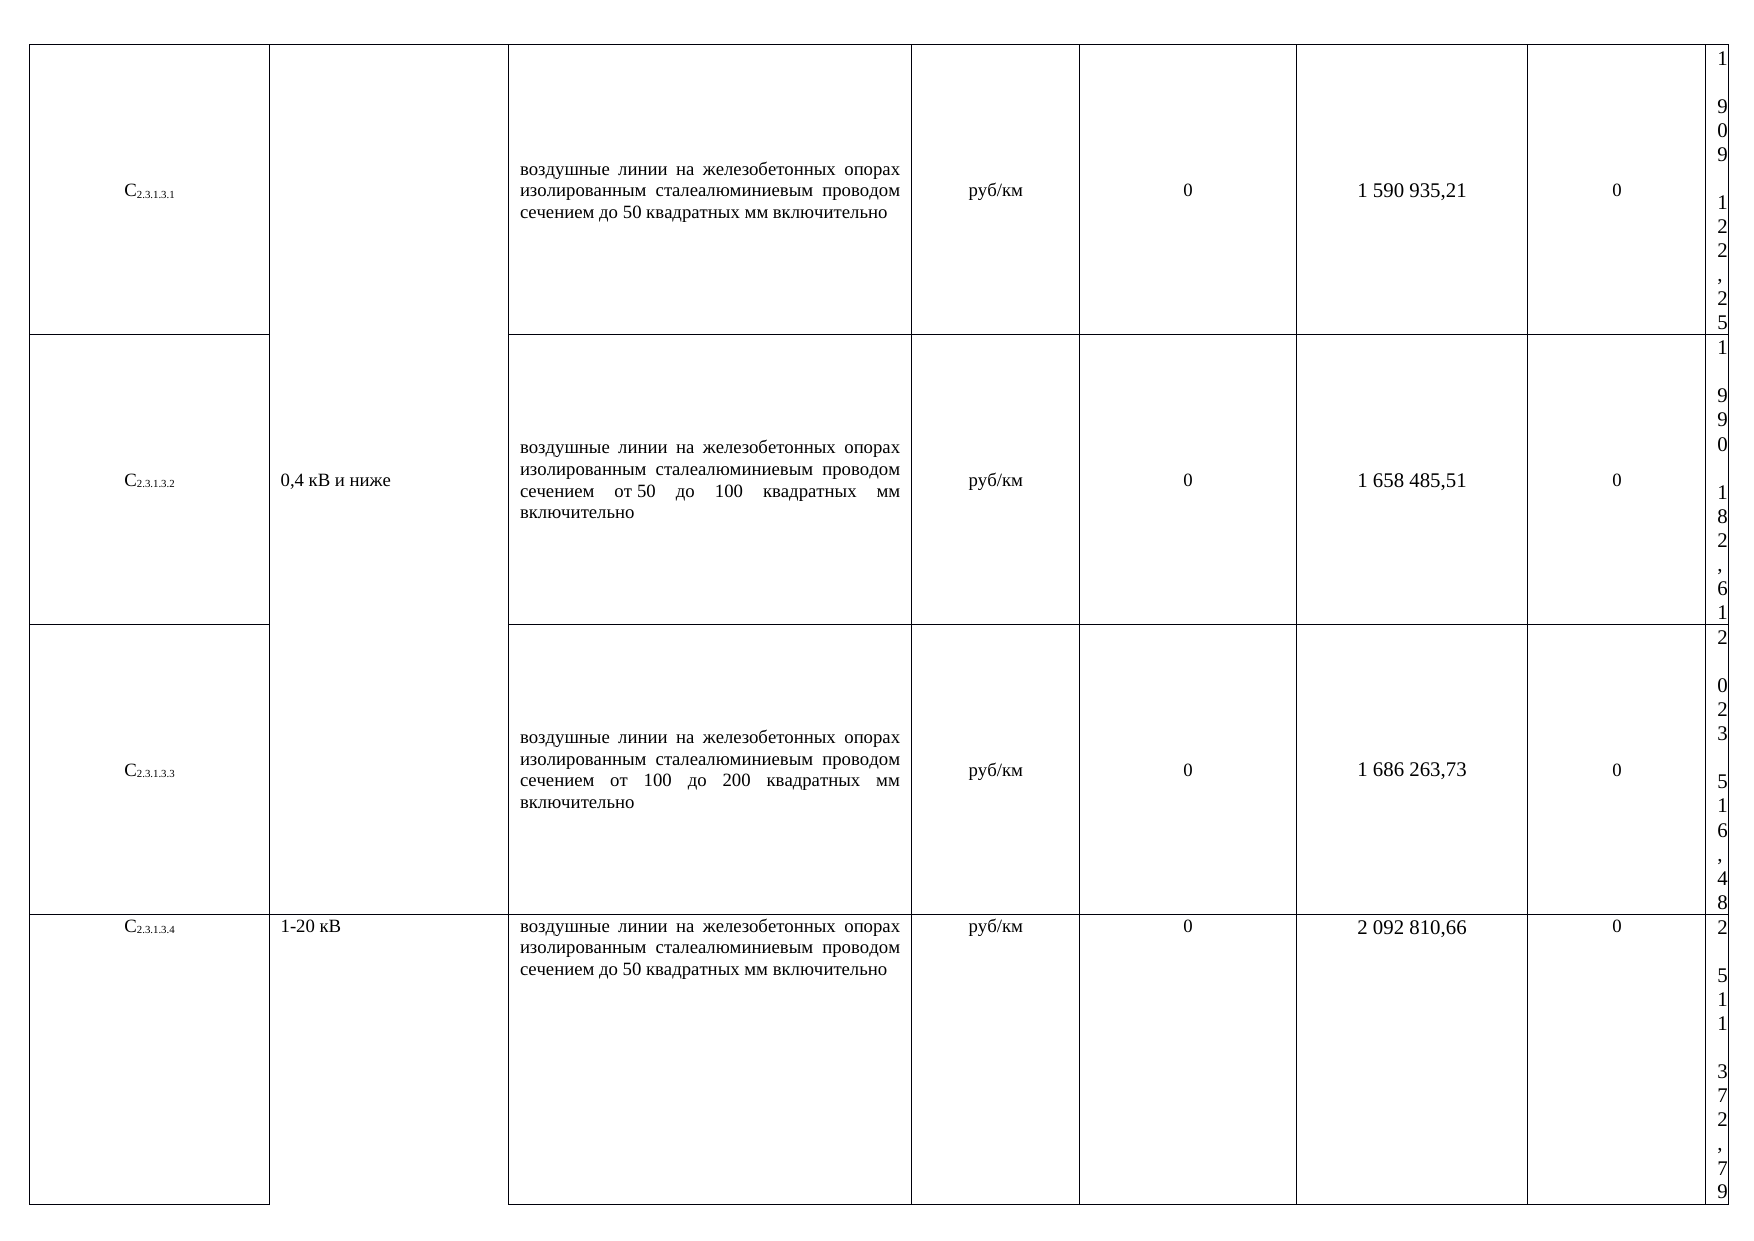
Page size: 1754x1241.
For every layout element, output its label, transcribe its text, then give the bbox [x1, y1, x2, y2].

table_cell воздушные линии на железобетонных опорах изолированным сталеалюминиевым проводом сечением до 50 квадратных мм включительно [509, 915, 911, 1203]
table_cell 1 686 263,73 [1297, 625, 1527, 914]
table_cell 0 [1528, 45, 1705, 334]
table_cell воздушные линии на железобетонных опорах изолированным сталеалюминиевым проводом сечением от 100 до 200 квадратных мм включительно [509, 625, 911, 914]
table_cell 1-20 кВ [270, 915, 508, 1203]
table_cell 0 [1080, 625, 1296, 914]
table_cell руб/км [912, 915, 1079, 1203]
table_cell 2 092 810,66 [1297, 915, 1527, 1203]
table_cell 0 [1528, 915, 1705, 1203]
table_cell 2 511 372,79 [1706, 915, 1728, 1203]
table_cell руб/км [912, 45, 1079, 334]
table_cell 1 990 182,61 [1706, 335, 1728, 624]
table_cell 1 909 122,25 [1706, 45, 1728, 334]
table_cell С2.3.1.3.4 [30, 915, 269, 1203]
table_cell 1 658 485,51 [1297, 335, 1527, 624]
table_cell 0 [1080, 335, 1296, 624]
table_cell руб/км [912, 335, 1079, 624]
table_cell 0 [1080, 915, 1296, 1203]
table_cell 0 [1528, 335, 1705, 624]
table_cell С2.3.1.3.2 [30, 335, 269, 624]
table_cell 0 [1080, 45, 1296, 334]
table_cell руб/км [912, 625, 1079, 914]
table_cell С2.3.1.3.3 [30, 625, 269, 914]
table_cell 0 [1528, 625, 1705, 914]
table_cell 1 590 935,21 [1297, 45, 1527, 334]
table_cell воздушные линии на железобетонных опорах изолированным сталеалюминиевым проводом сечением от 50 до 100 квадратных мм включительно [509, 335, 911, 624]
table_cell воздушные линии на железобетонных опорах изолированным сталеалюминиевым проводом сечением до 50 квадратных мм включительно [509, 45, 911, 334]
table_cell 2 023 516,48 [1706, 625, 1728, 914]
table_cell С2.3.1.3.1 [30, 45, 269, 334]
table_cell 0,4 кВ и ниже [270, 45, 508, 914]
